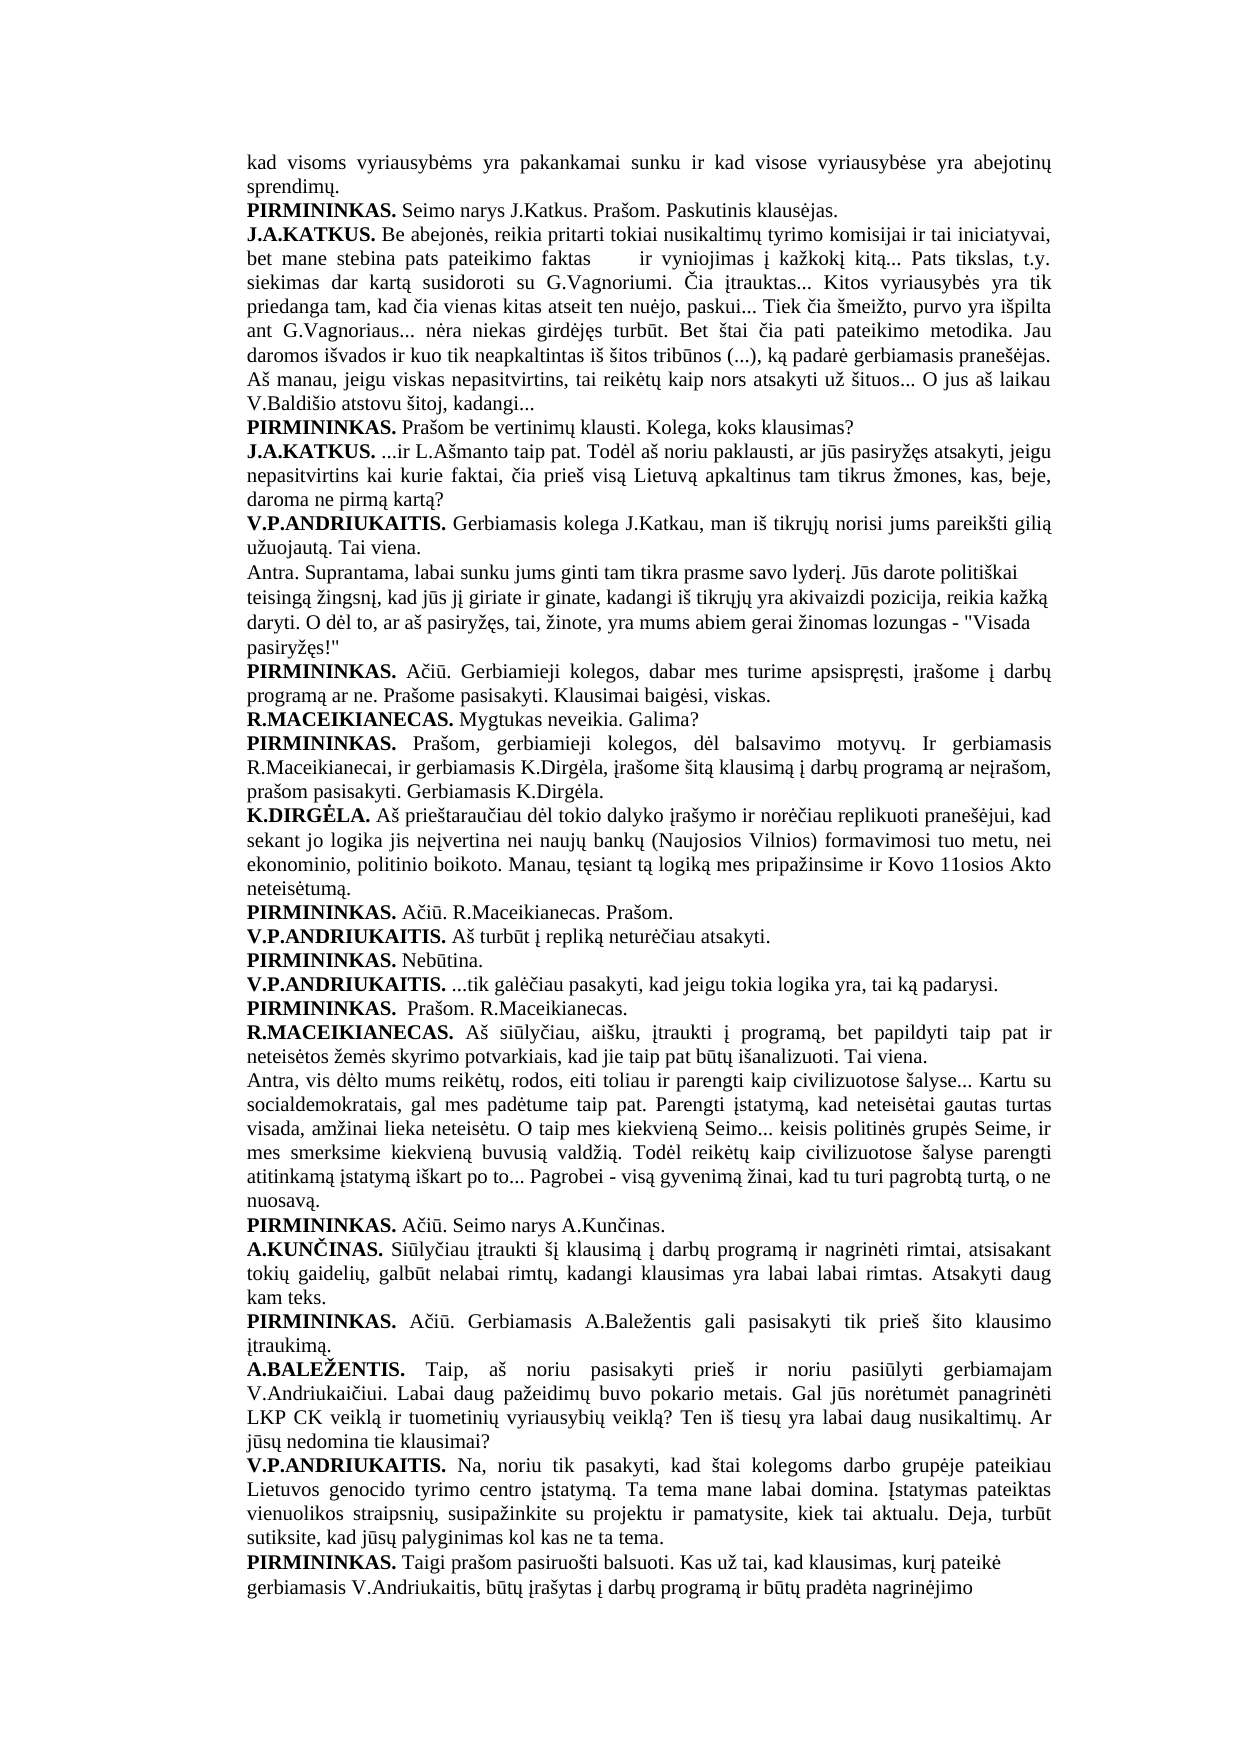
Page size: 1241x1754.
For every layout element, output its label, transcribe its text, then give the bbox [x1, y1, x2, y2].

text R.MACEIKIANECAS. Mygtukas neveikia. Galima? [247, 707, 1053, 731]
text PIRMININKAS. Ačiū. Seimo narys A.Kunčinas. [247, 1212, 1053, 1237]
text Antra, vis dėlto mums reikėtų, rodos, eiti toliau ir parengti kaip civilizuotose šalyse... Kartu su socialdemokratais, gal mes padėtume taip pat. Parengti įstatymą, kad neteisėtai gautas turtas visada, amžinai lieka neteisėtu. O taip mes kiekvieną Seimo... keisis politinės grupės Seime, ir mes smerksime kiekvieną buvusią valdžią. Todėl reikėtų kaip civilizuotose šalyse parengti atitinkamą įstatymą iškart po to... Pagrobei - visą gyvenimą žinai, kad tu turi pagrobtą turtą, o ne nuosavą. [247, 1068, 1053, 1212]
text A.KUNČINAS. Siūlyčiau įtraukti šį klausimą į darbų programą ir nagrinėti rimtai, atsisakant tokių gaidelių, galbūt nelabai rimtų, kadangi klausimas yra labai labai rimtas. Atsakyti daug kam teks. [247, 1237, 1053, 1309]
text Antra. Suprantama, labai sunku jums ginti tam tikra prasme savo lyderį. Jūs darote politiškai teisingą žingsnį, kad jūs jį giriate ir ginate, kadangi iš tikrųjų yra akivaizdi pozicija, reikia kažką daryti. O dėl to, ar aš pasiryžęs, tai, žinote, yra mums abiem gerai žinomas lozungas - "Visada pasiryžęs!" [247, 559, 1053, 659]
text PIRMININKAS. Seimo narys J.Katkus. Prašom. Paskutinis klausėjas. [247, 198, 1053, 222]
text PIRMININKAS. Prašom. R.Maceikianecas. [247, 996, 1053, 1020]
text A.BALEŽENTIS. Taip, aš noriu pasisakyti prieš ir noriu pasiūlyti gerbiamajam V.Andriukaičiui. Labai daug pažeidimų buvo pokario metais. Gal jūs norėtumėt panagrinėti LKP CK veiklą ir tuometinių vyriausybių veiklą? Ten iš tiesų yra labai daug nusikaltimų. Ar jūsų nedomina tie klausimai? [247, 1357, 1053, 1453]
text V.P.ANDRIUKAITIS. Na, noriu tik pasakyti, kad štai kolegoms darbo grupėje pateikiau Lietuvos genocido tyrimo centro įstatymą. Ta tema mane labai domina. Įstatymas pateiktas vienuolikos straipsnių, susipažinkite su projektu ir pamatysite, kiek tai aktualu. Deja, turbūt sutiksite, kad jūsų palyginimas kol kas ne ta tema. [247, 1453, 1053, 1549]
text J.A.KATKUS. Be abejonės, reikia pritarti tokiai nusikaltimų tyrimo komisijai ir tai iniciatyvai, bet mane stebina pats pateikimo faktas ir vyniojimas į kažkokį kitą... Pats tikslas, t.y. siekimas dar kartą susidoroti su G.Vagnoriumi. Čia įtrauktas... Kitos vyriausybės yra tik priedanga tam, kad čia vienas kitas atseit ten nuėjo, paskui... Tiek čia šmeižto, purvo yra išpilta ant G.Vagnoriaus... nėra niekas girdėjęs turbūt. Bet štai čia pati pateikimo metodika. Jau daromos išvados ir kuo tik neapkaltintas iš šitos tribūnos (...), ką padarė gerbiamasis pranešėjas. Aš manau, jeigu viskas nepasitvirtins, tai reikėtų kaip nors atsakyti už šituos... O jus aš laikau V.Baldišio atstovu šitoj, kadangi... [247, 222, 1053, 415]
text PIRMININKAS. Prašom, gerbiamieji kolegos, dėl balsavimo motyvų. Ir gerbiamasis R.Maceikianecai, ir gerbiamasis K.Dirgėla, įrašome šitą klausimą į darbų programą ar neįrašom, prašom pasisakyti. Gerbiamasis K.Dirgėla. [247, 731, 1053, 803]
text PIRMININKAS. Taigi prašom pasiruošti balsuoti. Kas už tai, kad klausimas, kurį pateikė gerbiamasis V.Andriukaitis, būtų įrašytas į darbų programą ir būtų pradėta nagrinėjimo [247, 1549, 1053, 1599]
text J.A.KATKUS. ...ir L.Ašmanto taip pat. Todėl aš noriu paklausti, ar jūs pasiryžęs atsakyti, jeigu nepasitvirtins kai kurie faktai, čia prieš visą Lietuvą apkaltinus tam tikrus žmones, kas, beje, daroma ne pirmą kartą? [247, 439, 1053, 511]
text V.P.ANDRIUKAITIS. Gerbiamasis kolega J.Katkau, man iš tikrųjų norisi jums pareikšti gilią užuojautą. Tai viena. [247, 511, 1053, 559]
text PIRMININKAS. Prašom be vertinimų klausti. Kolega, koks klausimas? [247, 415, 1053, 439]
text kad visoms vyriausybėms yra pakankamai sunku ir kad visose vyriausybėse yra abejotinų sprendimų. [247, 150, 1053, 198]
text V.P.ANDRIUKAITIS. Aš turbūt į repliką neturėčiau atsakyti. [247, 924, 1053, 948]
text PIRMININKAS. Ačiū. Gerbiamasis A.Baležentis gali pasisakyti tik prieš šito klausimo įtraukimą. [247, 1309, 1053, 1357]
text PIRMININKAS. Ačiū. Gerbiamieji kolegos, dabar mes turime apsispręsti, įrašome į darbų programą ar ne. Prašome pasisakyti. Klausimai baigėsi, viskas. [247, 659, 1053, 707]
text V.P.ANDRIUKAITIS. ...tik galėčiau pasakyti, kad jeigu tokia logika yra, tai ką padarysi. [247, 972, 1053, 996]
text PIRMININKAS. Ačiū. R.Maceikianecas. Prašom. [247, 900, 1053, 924]
text R.MACEIKIANECAS. Aš siūlyčiau, aišku, įtraukti į programą, bet papildyti taip pat ir neteisėtos žemės skyrimo potvarkiais, kad jie taip pat būtų išanalizuoti. Tai viena. [247, 1020, 1053, 1068]
text PIRMININKAS. Nebūtina. [247, 948, 1053, 972]
text K.DIRGĖLA. Aš prieštaraučiau dėl tokio dalyko įrašymo ir norėčiau replikuoti pranešėjui, kad sekant jo logika jis neįvertina nei naujų bankų (Naujosios Vilnios) formavimosi tuo metu, nei ekonominio, politinio boikoto. Manau, tęsiant tą logiką mes pripažinsime ir Kovo 11osios Akto neteisėtumą. [247, 803, 1053, 900]
